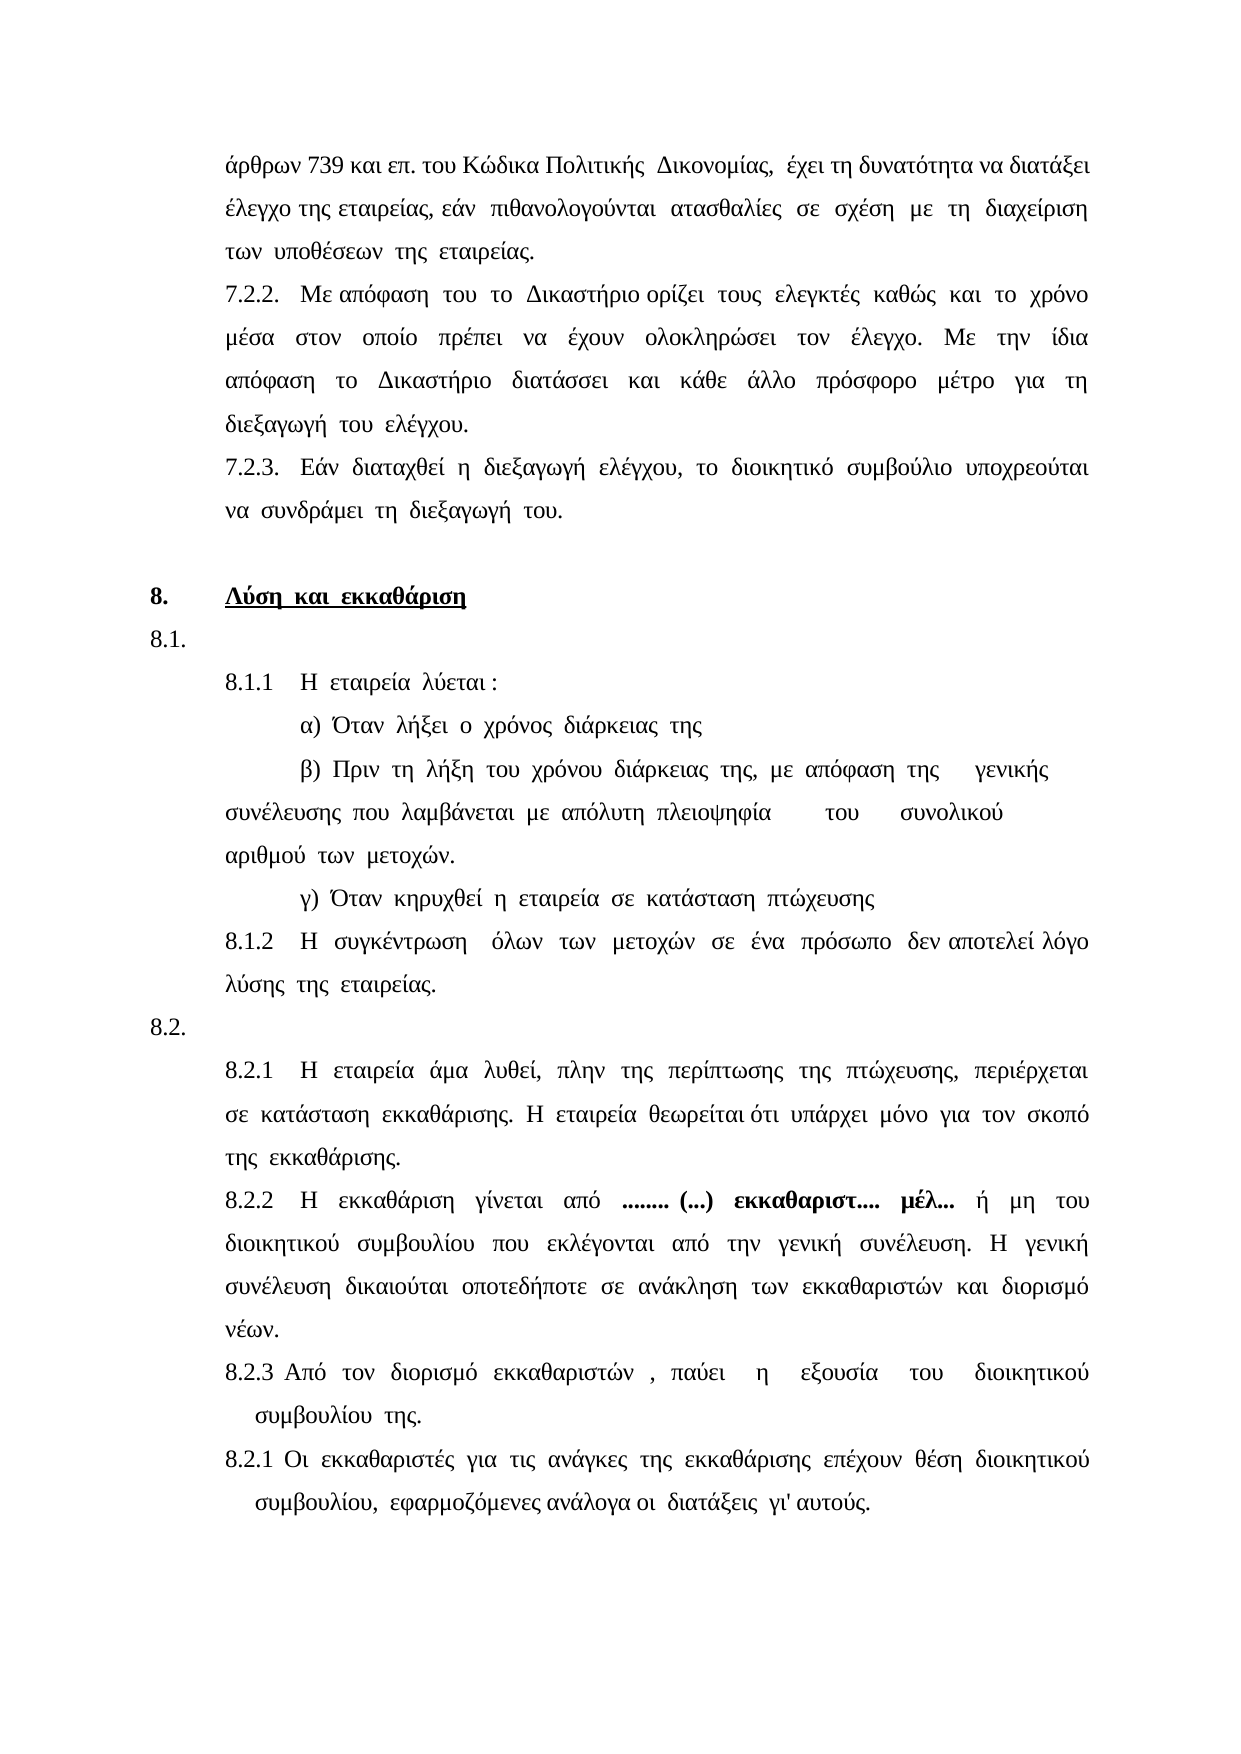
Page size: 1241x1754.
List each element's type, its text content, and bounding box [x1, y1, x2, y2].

text 8.1.1 Η εταιρεία λύεται : [225, 667, 1090, 696]
list Από τον διορισμό εκκαθαριστών , παύει η εξουσία του διοικητικού συμβουλίου της. [225, 1357, 1090, 1429]
text 8.2.1 Η εταιρεία άμα λυθεί, πλην της περίπτωσης της πτώχευσης, περιέρχεται σε κατάσταση εκκαθάρισης. Η εταιρεία θεωρείται ότι υπάρχει μόνο για τον σκοπό της εκκαθάρισης. [225, 1056, 1090, 1171]
text 8.1. [150, 624, 1090, 653]
text 8. Λύση και εκκαθάριση [150, 581, 1090, 610]
text α) Όταν λήξει ο χρόνος διάρκειας της [225, 711, 1090, 739]
text 7.2.2. Με απόφαση του το Δικαστήριο ορίζει τους ελεγκτές καθώς και το χρόνο μέσα στον οποίο πρέπει να έχουν ολοκληρώσει τον έλεγχο. Με την ίδια απόφαση το Δικαστήριο διατάσσει και κάθε άλλο πρόσφορο μέτρο για τη διεξαγωγή του ελέγχου. [225, 279, 1090, 437]
text γ) Όταν κηρυχθεί η εταιρεία σε κατάσταση πτώχευσης [225, 883, 1090, 912]
text 8.1.2 Η συγκέντρωση όλων των μετοχών σε ένα πρόσωπο δεν αποτελεί λόγο λύσης της εταιρείας. [225, 926, 1090, 998]
text άρθρων 739 και επ. του Κώδικα Πολιτικής Δικονομίας, έχει τη δυνατότητα να διατάξει έλεγχο της εταιρείας, εάν πιθανολογούνται ατασθαλίες σε σχέση με τη διαχείριση των υποθέσεων της εταιρείας. [225, 150, 1090, 265]
list Οι εκκαθαριστές για τις ανάγκες της εκκαθάρισης επέχουν θέση διοικητικού συμβουλίου, εφαρμοζόμενες ανάλογα οι διατάξεις γι' αυτούς. [225, 1444, 1090, 1516]
text β) Πριν τη λήξη του χρόνου διάρκειας της, με απόφαση της γενικής συνέλευσης που λαμβάνεται με απόλυτη πλειοψηφία του συνολικού αριθμού των μετοχών. [225, 754, 1090, 869]
text 8.2. [150, 1012, 1090, 1041]
text 7.2.3. Εάν διαταχθεί η διεξαγωγή ελέγχου, το διοικητικό συμβούλιο υποχρεούται να συνδράμει τη διεξαγωγή του. [225, 452, 1090, 524]
text 8.2.2 Η εκκαθάριση γίνεται από ........ (...) εκκαθαριστ.... μέλ... ή μη του διοικητικού συμβουλίου που εκλέγονται από την γενική συνέλευση. Η γενική συνέλευση δικαιούται οποτεδήποτε σε ανάκληση των εκκαθαριστών και διορισμό νέων. [225, 1185, 1090, 1343]
